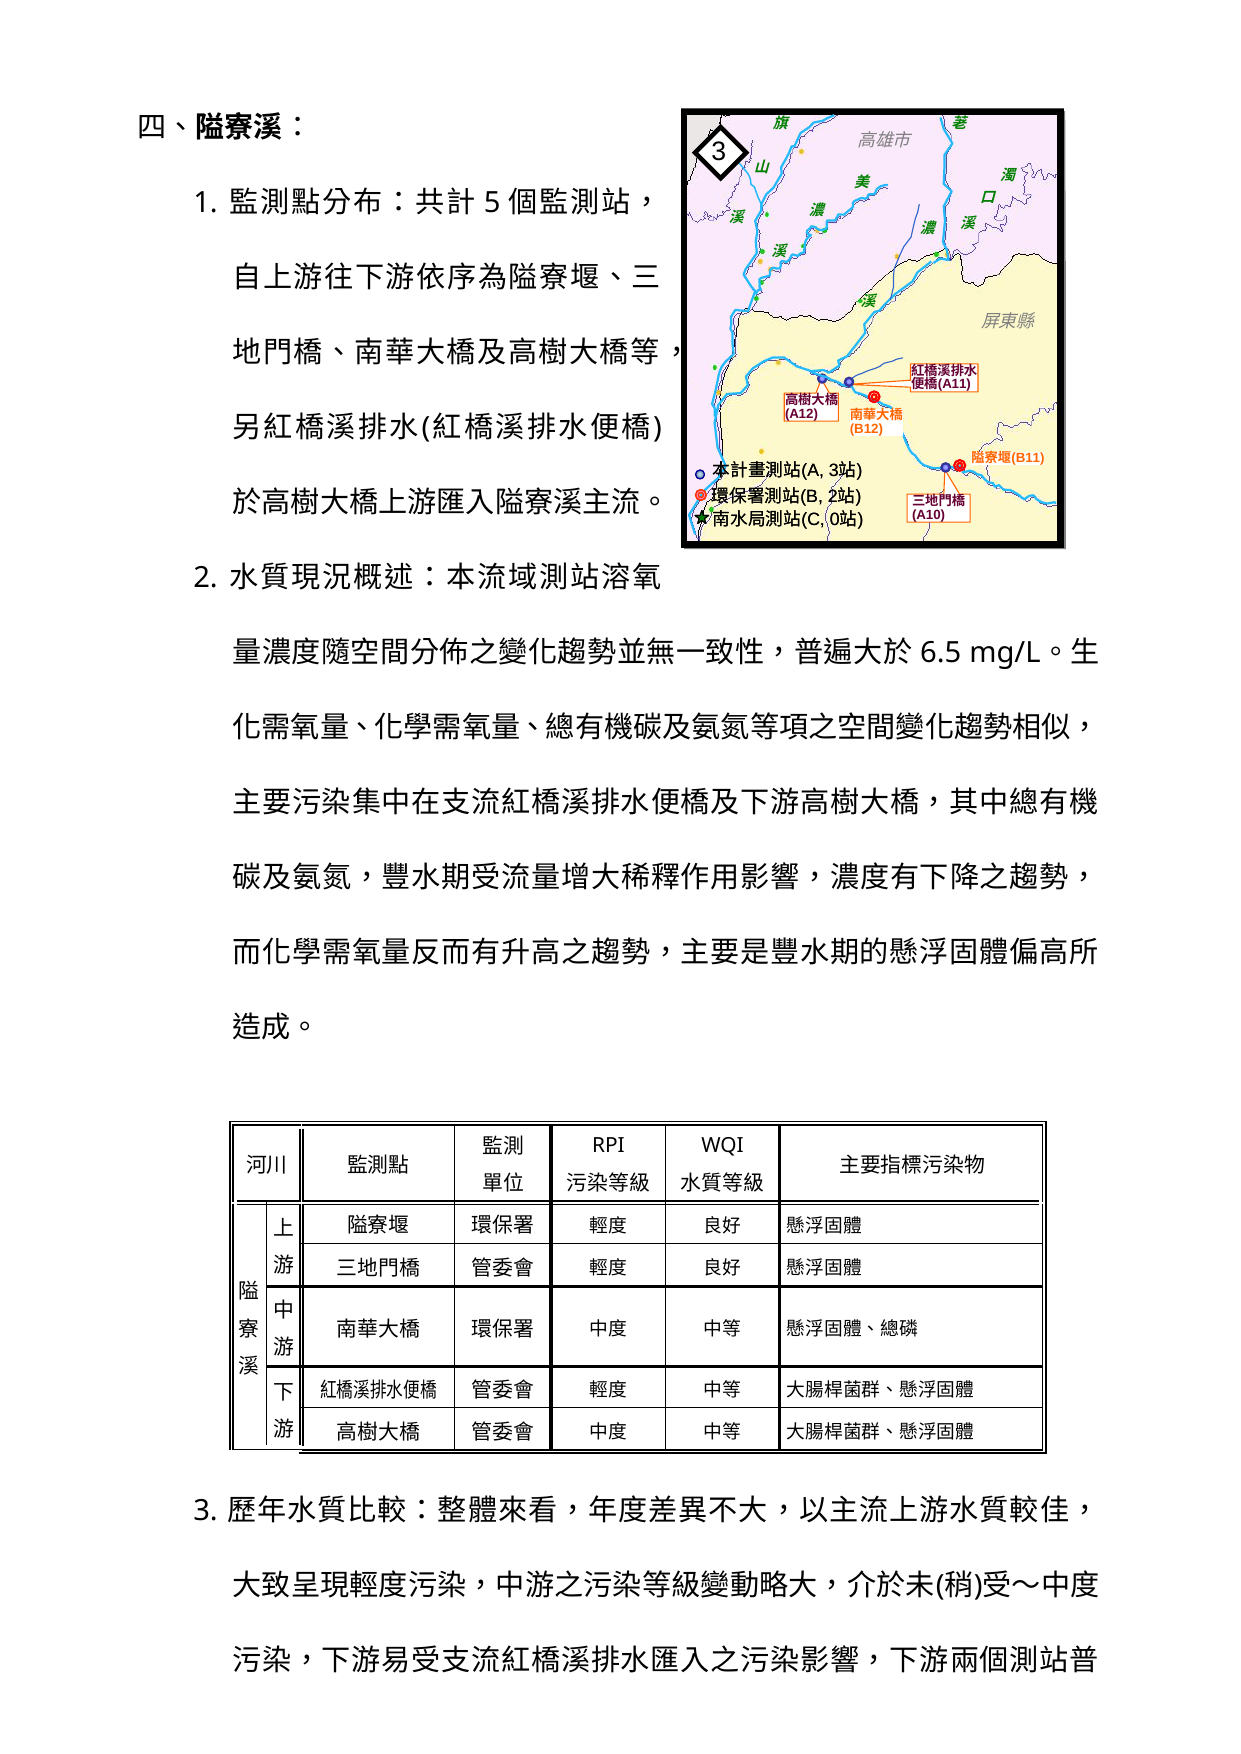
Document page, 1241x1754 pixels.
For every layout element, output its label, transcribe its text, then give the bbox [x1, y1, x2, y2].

table_header RPI 污染等級 [553, 1126, 665, 1200]
table_cell 環保署 [455, 1288, 549, 1364]
table_header 河川 [234, 1126, 301, 1200]
table_cell 管委會 [455, 1244, 549, 1285]
table_cell 南華大橋 [304, 1288, 454, 1364]
table_cell 下游 [267, 1368, 301, 1449]
table_cell 大腸桿菌群、懸浮固體 [781, 1408, 1042, 1449]
table_cell 輕度 [553, 1368, 665, 1407]
table_cell 中度 [553, 1288, 665, 1364]
table_cell 懸浮固體 [781, 1200, 1044, 1243]
table_cell 隘寮堰 [304, 1205, 454, 1243]
table_cell 中度 [553, 1408, 665, 1449]
table_header 主要指標污染物 [781, 1126, 1042, 1200]
table_cell 輕度 [553, 1205, 665, 1243]
text 四、隘寮溪： [137, 71, 1100, 146]
text 2. 水質現況概述：本流域測站溶氧量濃度隨空間分佈之變化趨勢並無一致性，普遍大於6.5 mg/L。生化需氧量、化學需氧量、總有機碳及氨氮等項之空間變化趨勢相似，主要污染集中在支流紅橋溪排水便橋及下游高樹大橋，其中總有機碳及氨氮，豐水期受流量增大稀釋作用影響，濃度有下降之趨勢，而化學需氧量反而有升高之趨勢，主要是豐水期的懸浮固體偏高所造成。 [193, 521, 1100, 1046]
table_cell 三地門橋 [304, 1244, 454, 1285]
table_cell 懸浮固體 [781, 1244, 1042, 1285]
table_cell 中等 [666, 1408, 778, 1449]
text 3. 歷年水質比較：整體來看，年度差異不大，以主流上游水質較佳，大致呈現輕度污染，中游之污染等級變動略大，介於未(稍)受～中度污染，下游易受支流紅橋溪排水匯入之污染影響，下游兩個測站普遍為中度污染；歷年RPI污染等級所佔的比率變動相當大，未(稍)受和輕度兩項合計約介於15～80%，主要原因是主流懸浮固體受降雨沖刷的影響相當顯著，且影響程度與時間較其他河川更為明顯，該項污染貢獻度以101年最高，約達85%，94年(80.0%)次之。而由WQI水質等級來看，水質特優與良好合計比率，103年比率最低，98年水質次低，雖103年比率低但全部還是處於中等以上等級，並未出現中下以下等級。 [193, 1453, 1100, 1678]
table_cell 環保署 [455, 1205, 549, 1243]
table_cell 懸浮固體、總磷 [781, 1288, 1042, 1364]
table_cell 管委會 [455, 1408, 549, 1449]
table_cell 中游 [267, 1288, 299, 1364]
table_cell 輕度 [553, 1244, 665, 1285]
table_cell 上游 [267, 1205, 299, 1285]
table_cell 隘 寮 溪 [232, 1200, 267, 1449]
table_cell 良好 [666, 1244, 778, 1285]
table_header WQI 水質等級 [666, 1126, 778, 1200]
table_header 監測點 [301, 1122, 455, 1200]
table_cell 大腸桿菌群、懸浮固體 [781, 1368, 1042, 1407]
table_header 監測 單位 [455, 1126, 549, 1200]
text 1. 監測點分布：共計5個監測站，自上游往下游依序為隘寮堰、三地門橋、南華大橋及高樹大橋等，另紅橋溪排水(紅橋溪排水便橋)於高樹大橋上游匯入隘寮溪主流。 [1066, 146, 1100, 521]
table_cell 中等 [666, 1368, 778, 1407]
table_cell 良好 [666, 1205, 778, 1243]
table_cell 中等 [666, 1288, 778, 1364]
text 1. 監測點分布：共計5個監測站，自上游往下游依序為隘寮堰、三地門橋、南華大橋及高樹大橋等，另紅橋溪排水(紅橋溪排水便橋)於高樹大橋上游匯入隘寮溪主流。 [193, 146, 681, 521]
table_cell 高樹大橋 [301, 1408, 454, 1449]
table_cell 管委會 [455, 1368, 549, 1407]
table_cell 紅橋溪排水便橋 [304, 1368, 454, 1407]
